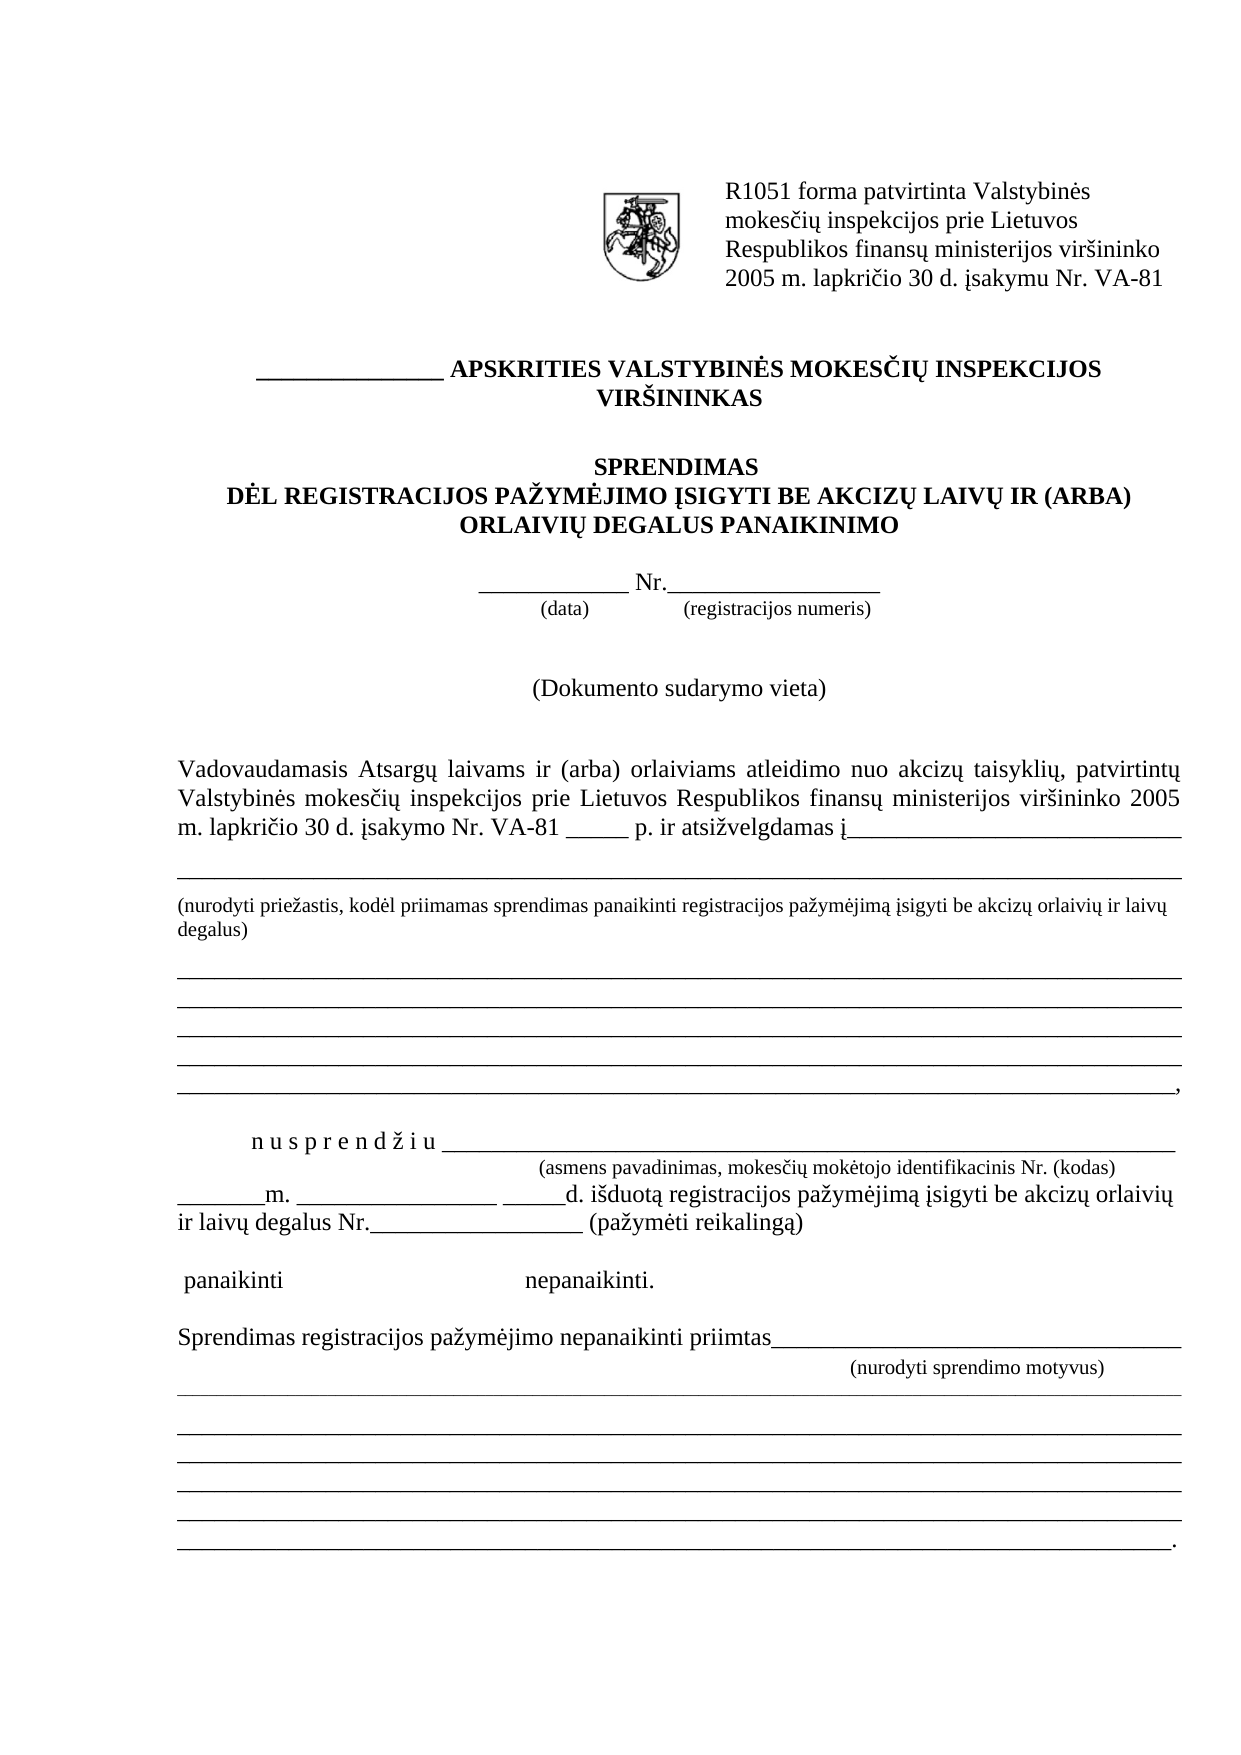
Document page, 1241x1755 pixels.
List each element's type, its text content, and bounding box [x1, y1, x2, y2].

table_header [564, 176, 585, 297]
text ____________ Nr._________________ [177, 567, 1181, 596]
text , [177, 1068, 1181, 1097]
text _______________ APSKRITIES VALSTYBINĖS MOKESČIŲ INSPEKCIJOS VIRŠININKAS [177, 354, 1181, 412]
text SPRENDIMAS [177, 452, 1181, 481]
text nusprendžiu [177, 1126, 1181, 1155]
text (Dokumento sudarymo vieta) [177, 673, 1181, 702]
text DĖL REGISTRACIJOS PAŽYMĖJIMO ĮSIGYTI BE AKCIZŲ LAIVŲ IR (ARBA) ORLAIVIŲ DEGALUS PANAIKINIMO [177, 481, 1181, 539]
text . [177, 1524, 1181, 1552]
text panaikinti nepanaikinti. [177, 1265, 1181, 1294]
text (asmens pavadinimas, mokesčių mokėtojo identifikacinis Nr. (kodas) [177, 1155, 1181, 1179]
table_header R1051 forma patvirtinta Valstybinės mokesčių inspekcijos prie Lietuvos Respublikos finansų ministerijos viršininko 2005 m. lapkričio 30 d. įsakymu Nr. VA-81 [714, 176, 1204, 297]
text Sprendimas registracijos pažymėjimo nepanaikinti priimtas [177, 1322, 1181, 1351]
table_header [703, 176, 713, 297]
text (nurodyti sprendimo motyvus) [177, 1351, 1181, 1380]
text (data) (registracijos numeris) [177, 596, 1181, 620]
text (nurodyti priežastis, kodėl priimamas sprendimas panaikinti registracijos pažymėjimą įsigyti be akcizų orlaivių ir laivų degalus) [177, 893, 1181, 941]
text _______m. ________________ _____d. išduotą registracijos pažymėjimą įsigyti be akcizų orlaivių ir laivų degalus Nr._________________ (pažymėti reikalingą) [177, 1179, 1181, 1236]
text Vadovaudamasis Atsargų laivams ir (arba) orlaiviams atleidimo nuo akcizų taisyklių, patvirtintų Valstybinės mokesčių inspekcijos prie Lietuvos Respublikos finansų ministerijos viršininko 2005 m. lapkričio 30 d. įsakymo Nr. VA-81 _____ p. ir atsižvelgdamas į [177, 754, 1181, 841]
